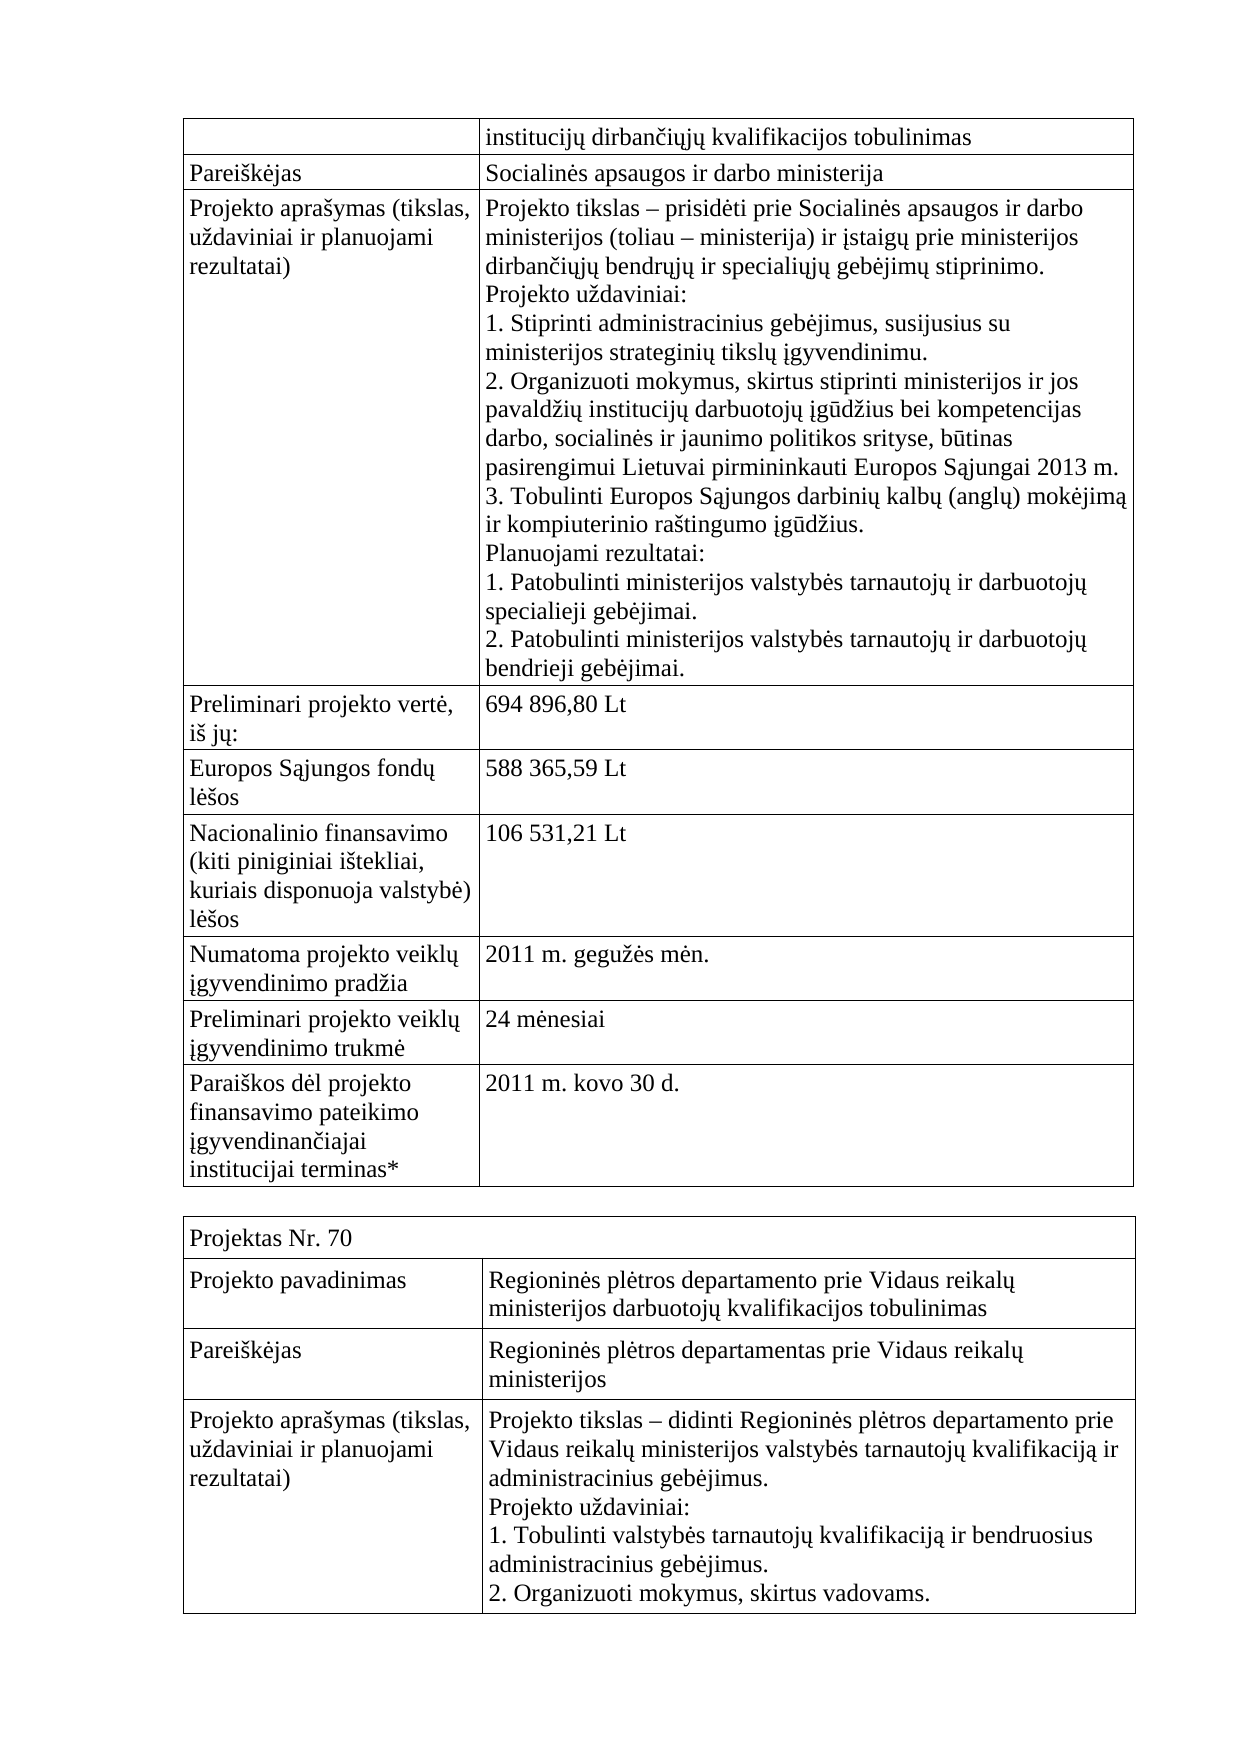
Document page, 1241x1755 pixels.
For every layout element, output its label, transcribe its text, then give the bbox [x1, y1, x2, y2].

table_cell Projekto aprašymas (tikslas, uždaviniai ir planuojami rezultatai) [184, 1400, 482, 1613]
table_cell institucijų dirbančiųjų kvalifikacijos tobulinimas [480, 119, 1133, 154]
table_cell Europos Sąjungos fondų lėšos [184, 750, 479, 814]
table_cell Pareiškėjas [184, 155, 479, 189]
table_cell Socialinės apsaugos ir darbo ministerija [480, 155, 1133, 189]
table_header Projektas Nr. 70 [184, 1217, 1135, 1258]
table_cell 588 365,59 Lt [480, 750, 1133, 814]
table_cell Preliminari projekto veiklų įgyvendinimo trukmė [184, 1001, 479, 1064]
table_cell Regioninės plėtros departamento prie Vidaus reikalų ministerijos darbuotojų kvalifikacijos tobulinimas [483, 1259, 1135, 1328]
table_cell Regioninės plėtros departamentas prie Vidaus reikalų ministerijos [483, 1329, 1135, 1398]
table_cell Projekto aprašymas (tikslas, uždaviniai ir planuojami rezultatai) [184, 190, 479, 685]
table_cell [184, 119, 479, 154]
table_cell Preliminari projekto vertė, iš jų: [184, 686, 479, 749]
table_cell 24 mėnesiai [480, 1001, 1133, 1064]
table_cell Projekto tikslas – prisidėti prie Socialinės apsaugos ir darbo ministerijos (toliau – ministerija) ir įstaigų prie ministerijos dirbančiųjų bendrųjų ir specialiųjų gebėjimų stiprinimo. Projekto uždaviniai: 1. Stiprinti administracinius gebėjimus, susijusius su ministerijos strateginių tikslų įgyvendinimu. 2. Organizuoti mokymus, skirtus stiprinti ministerijos ir jos pavaldžių institucijų darbuotojų įgūdžius bei kompetencijas darbo, socialinės ir jaunimo politikos srityse, būtinas pasirengimui Lietuvai pirmininkauti Europos Sąjungai 2013 m. 3. Tobulinti Europos Sąjungos darbinių kalbų (anglų) mokėjimą ir kompiuterinio raštingumo įgūdžius. Planuojami rezultatai: 1. Patobulinti ministerijos valstybės tarnautojų ir darbuotojų specialieji gebėjimai. 2. Patobulinti ministerijos valstybės tarnautojų ir darbuotojų bendrieji gebėjimai. [480, 190, 1133, 685]
table_cell 2011 m. gegužės mėn. [480, 937, 1133, 1000]
table_cell Numatoma projekto veiklų įgyvendinimo pradžia [184, 937, 479, 1000]
table_cell Pareiškėjas [184, 1329, 482, 1398]
table_cell Projekto tikslas – didinti Regioninės plėtros departamento prie Vidaus reikalų ministerijos valstybės tarnautojų kvalifikaciją ir administracinius gebėjimus. Projekto uždaviniai: 1. Tobulinti valstybės tarnautojų kvalifikaciją ir bendruosius administracinius gebėjimus. 2. Organizuoti mokymus, skirtus vadovams. [483, 1400, 1135, 1613]
table_cell 2011 m. kovo 30 d. [480, 1065, 1133, 1186]
table_cell Projekto pavadinimas [184, 1259, 482, 1328]
table_cell 106 531,21 Lt [480, 815, 1133, 936]
table_cell 694 896,80 Lt [480, 686, 1133, 749]
table_cell Nacionalinio finansavimo (kiti piniginiai ištekliai, kuriais disponuoja valstybė) lėšos [184, 815, 479, 936]
table_cell Paraiškos dėl projekto finansavimo pateikimo įgyvendinančiajai institucijai terminas* [184, 1065, 479, 1186]
